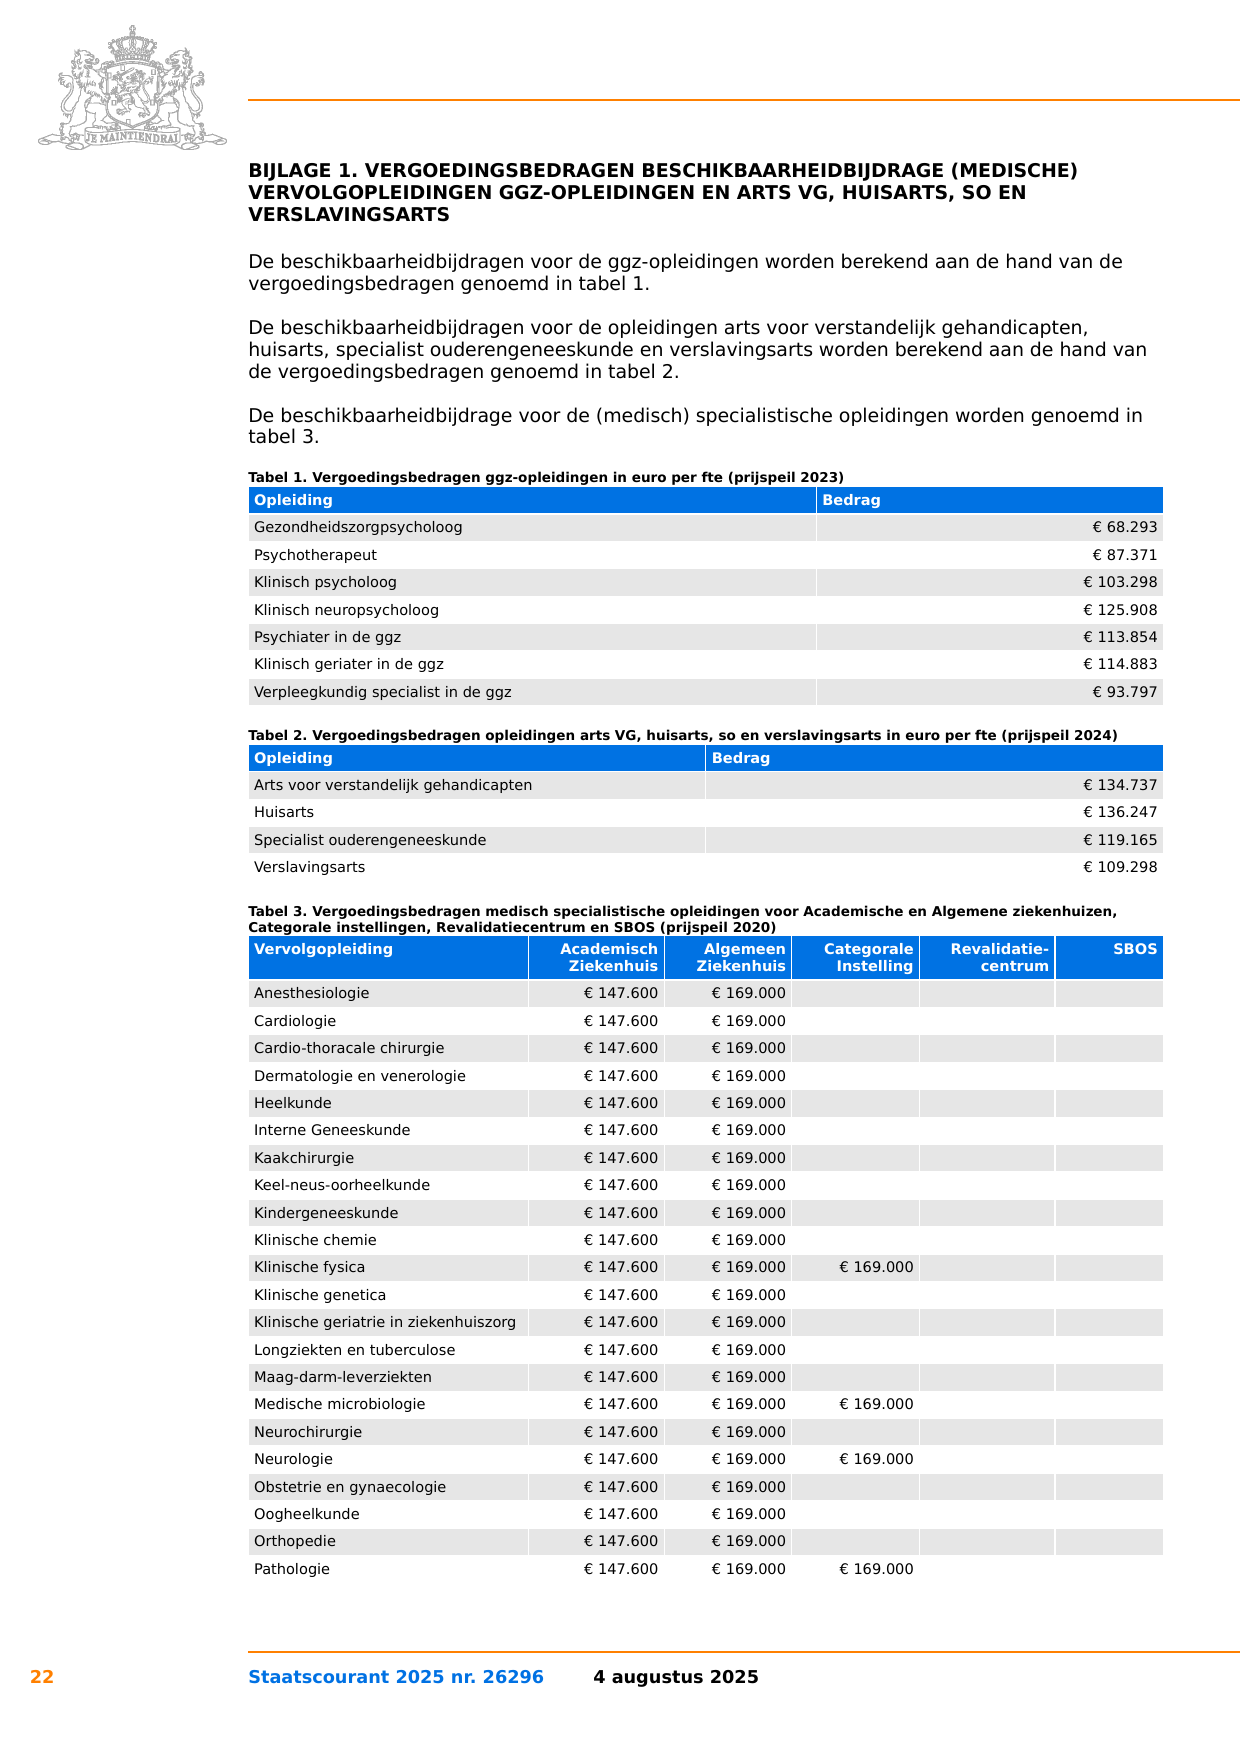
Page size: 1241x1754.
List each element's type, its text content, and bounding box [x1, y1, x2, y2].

table_cell [1056, 1529, 1163, 1555]
table_cell Kaakchirurgie [249, 1145, 528, 1171]
table_cell [1056, 1446, 1163, 1473]
table_cell € 147.600 [529, 1337, 664, 1363]
table_cell [920, 1090, 1054, 1117]
table_cell € 147.600 [529, 1501, 664, 1527]
table_header Tabel 2. Vergoedingsbedragen opleidingen arts VG, huisarts, so en verslavingsarts in euro per fte (prijspeil 2024) [248, 728, 1163, 744]
table_cell € 125.908 [817, 597, 1163, 623]
table_cell € 147.600 [529, 1364, 664, 1391]
table_cell € 147.600 [529, 1419, 664, 1445]
table_cell SBOS [1056, 936, 1163, 979]
table_cell € 68.293 [817, 515, 1163, 541]
table_cell € 93.797 [817, 679, 1163, 705]
table_cell [792, 1008, 919, 1034]
table_cell [792, 1337, 919, 1363]
table_cell [1056, 1337, 1163, 1363]
table_cell Vervolgopleiding [249, 936, 528, 979]
table_cell Klinisch geriater in de ggz [249, 651, 816, 678]
table_cell Revalidatie-centrum [920, 936, 1054, 979]
table_cell € 169.000 [665, 1035, 791, 1062]
table_cell [920, 1063, 1054, 1089]
table_cell € 134.737 [706, 772, 1163, 799]
table_cell Psychotherapeut [249, 542, 816, 568]
table_cell € 147.600 [529, 1200, 664, 1226]
table_cell [1056, 1392, 1163, 1418]
table_cell € 169.000 [665, 1392, 791, 1418]
table_cell Maag-darm-leverziekten [249, 1364, 528, 1391]
table_cell € 169.000 [665, 981, 791, 1007]
table_cell Verpleegkundig specialist in de ggz [249, 679, 816, 705]
table_cell [920, 1309, 1054, 1336]
table_cell Algemeen Ziekenhuis [665, 936, 791, 979]
table_cell [792, 1309, 919, 1336]
table_cell € 87.371 [817, 542, 1163, 568]
table_cell [920, 1008, 1054, 1034]
table_cell Categorale Instelling [792, 936, 919, 979]
table_cell € 147.600 [529, 1392, 664, 1418]
picture [38, 25, 227, 150]
table_cell € 169.000 [665, 1446, 791, 1473]
table_cell Interne Geneeskunde [249, 1118, 528, 1144]
table_cell Klinische chemie [249, 1227, 528, 1253]
table_cell € 169.000 [665, 1474, 791, 1500]
table_header Tabel 3. Vergoedingsbedragen medisch specialistische opleidingen voor Academische en Algemene ziekenhuizen, Categorale instellingen, Revalidatiecentrum en SBOS (prijspeil 2020) [248, 904, 1163, 935]
table_cell [920, 1337, 1054, 1363]
table_cell € 147.600 [529, 1063, 664, 1089]
table_cell [792, 1118, 919, 1144]
table_cell Oogheelkunde [249, 1501, 528, 1527]
table_cell Pathologie [249, 1556, 528, 1582]
table_cell € 147.600 [529, 1145, 664, 1171]
table_cell [920, 1392, 1054, 1418]
table_cell [920, 1118, 1054, 1144]
table_cell [920, 1227, 1054, 1253]
table_cell [1056, 1200, 1163, 1226]
table_cell € 147.600 [529, 981, 664, 1007]
table_cell [1056, 1063, 1163, 1089]
table_cell € 169.000 [665, 1282, 791, 1308]
table_cell [792, 1090, 919, 1117]
table_cell Academisch Ziekenhuis [529, 936, 664, 979]
table_cell € 169.000 [665, 1118, 791, 1144]
table_cell [792, 1200, 919, 1226]
table_cell € 109.298 [706, 855, 1163, 881]
table_cell [1056, 1255, 1163, 1281]
table_cell Arts voor verstandelijk gehandicapten [249, 772, 705, 799]
table_cell [920, 1035, 1054, 1062]
table_cell € 169.000 [665, 1556, 791, 1582]
table_cell Cardiologie [249, 1008, 528, 1034]
table_cell [1056, 1227, 1163, 1253]
table_cell € 169.000 [665, 1200, 791, 1226]
table_cell € 147.600 [529, 1282, 664, 1308]
table_cell € 169.000 [665, 1227, 791, 1253]
table_cell [920, 1200, 1054, 1226]
table_cell € 169.000 [665, 1063, 791, 1089]
table_cell [920, 1419, 1054, 1445]
table_cell Orthopedie [249, 1529, 528, 1555]
table_cell € 169.000 [665, 1364, 791, 1391]
table_cell Anesthesiologie [249, 981, 528, 1007]
table_cell € 147.600 [529, 1008, 664, 1034]
table_cell Psychiater in de ggz [249, 624, 816, 650]
table_cell [792, 1282, 919, 1308]
table_cell € 119.165 [706, 827, 1163, 853]
table_cell Verslavingsarts [249, 855, 705, 881]
table_cell Huisarts [249, 800, 705, 826]
text De beschikbaarheidbijdragen voor de ggz-opleidingen worden berekend aan de hand van de vergoedingsbedragen genoemd in tabel 1. [248, 251, 1163, 295]
table_cell [1056, 1309, 1163, 1336]
table_cell [1056, 1364, 1163, 1391]
table_cell € 147.600 [529, 1309, 664, 1336]
table_cell Klinisch psycholoog [249, 569, 816, 596]
table_cell € 147.600 [529, 1556, 664, 1582]
table_cell Klinisch neuropsycholoog [249, 597, 816, 623]
table_cell [792, 1501, 919, 1527]
table_cell € 169.000 [792, 1556, 919, 1582]
table_cell [1056, 1282, 1163, 1308]
table_cell € 169.000 [665, 1501, 791, 1527]
table_cell [1056, 1501, 1163, 1527]
table_cell [920, 1501, 1054, 1527]
table_cell Medische microbiologie [249, 1392, 528, 1418]
table_cell Specialist ouderengeneeskunde [249, 827, 705, 853]
table_cell [1056, 1118, 1163, 1144]
table_cell € 147.600 [529, 1118, 664, 1144]
table_cell [1056, 1173, 1163, 1199]
table_cell € 147.600 [529, 1446, 664, 1473]
table_cell € 147.600 [529, 1255, 664, 1281]
table_cell € 169.000 [665, 1090, 791, 1117]
table_cell € 147.600 [529, 1474, 664, 1500]
text De beschikbaarheidbijdrage voor de (medisch) specialistische opleidingen worden genoemd in tabel 3. [248, 404, 1163, 448]
table_cell Cardio-thoracale chirurgie [249, 1035, 528, 1062]
table_cell € 169.000 [665, 1309, 791, 1336]
table_cell € 147.600 [529, 1529, 664, 1555]
table_cell [920, 1446, 1054, 1473]
table_cell Klinische geriatrie in ziekenhuiszorg [249, 1309, 528, 1336]
table_cell [1056, 1035, 1163, 1062]
table_cell € 169.000 [792, 1446, 919, 1473]
table_cell [920, 1474, 1054, 1500]
table_cell [1056, 1556, 1163, 1582]
table_cell Obstetrie en gynaecologie [249, 1474, 528, 1500]
table_cell [920, 1529, 1054, 1555]
table_cell [920, 1282, 1054, 1308]
table_cell € 147.600 [529, 1173, 664, 1199]
table_cell Neurochirurgie [249, 1419, 528, 1445]
table_cell € 147.600 [529, 1090, 664, 1117]
table_cell € 169.000 [792, 1392, 919, 1418]
table_cell [1056, 1474, 1163, 1500]
table_cell € 114.883 [817, 651, 1163, 678]
table_cell [920, 1173, 1054, 1199]
table_cell Opleiding [249, 745, 705, 771]
table_cell [792, 1173, 919, 1199]
table_cell [792, 1145, 919, 1171]
table_cell € 169.000 [665, 1419, 791, 1445]
table_cell € 169.000 [665, 1337, 791, 1363]
table_cell € 169.000 [665, 1529, 791, 1555]
table_cell € 169.000 [665, 1173, 791, 1199]
table_cell Longziekten en tuberculose [249, 1337, 528, 1363]
subtitle BIJLAGE 1. VERGOEDINGSBEDRAGEN BESCHIKBAARHEIDBIJDRAGE (MEDISCHE) VERVOLGOPLEIDINGEN GGZ-OPLEIDINGEN EN ARTS VG, HUISARTS, SO EN VERSLAVINGSARTS [248, 160, 1163, 226]
table_cell [1056, 1145, 1163, 1171]
table_cell € 147.600 [529, 1227, 664, 1253]
table_cell [792, 1063, 919, 1089]
table_cell [920, 981, 1054, 1007]
table_cell [792, 1419, 919, 1445]
table_cell € 147.600 [529, 1035, 664, 1062]
table_cell € 136.247 [706, 800, 1163, 826]
table_cell € 169.000 [665, 1255, 791, 1281]
table_cell € 169.000 [792, 1255, 919, 1281]
table_cell € 103.298 [817, 569, 1163, 596]
table_cell Opleiding [249, 487, 816, 513]
table_cell [920, 1556, 1054, 1582]
text De beschikbaarheidbijdragen voor de opleidingen arts voor verstandelijk gehandicapten, huisarts, specialist ouderengeneeskunde en verslavingsarts worden berekend aan de hand van de vergoedingsbedragen genoemd in tabel 2. [248, 317, 1163, 383]
table_cell € 113.854 [817, 624, 1163, 650]
table_cell [920, 1364, 1054, 1391]
table_cell € 169.000 [665, 1008, 791, 1034]
table_cell Klinische fysica [249, 1255, 528, 1281]
table_cell Bedrag [706, 745, 1163, 771]
table_cell [920, 1255, 1054, 1281]
table_cell Klinische genetica [249, 1282, 528, 1308]
table_cell [792, 1227, 919, 1253]
table_cell [1056, 1090, 1163, 1117]
table_cell [1056, 1419, 1163, 1445]
table_cell Dermatologie en venerologie [249, 1063, 528, 1089]
table_cell Heelkunde [249, 1090, 528, 1117]
table_cell [792, 1364, 919, 1391]
table_cell [792, 1474, 919, 1500]
table_cell [792, 1529, 919, 1555]
table_cell Kindergeneeskunde [249, 1200, 528, 1226]
table_cell [1056, 1008, 1163, 1034]
table_header Tabel 1. Vergoedingsbedragen ggz-opleidingen in euro per fte (prijspeil 2023) [248, 470, 1163, 486]
table_cell [792, 981, 919, 1007]
table_cell Keel-neus-oorheelkunde [249, 1173, 528, 1199]
table_cell [1056, 981, 1163, 1007]
table_cell Gezondheidszorgpsycholoog [249, 515, 816, 541]
table_cell € 169.000 [665, 1145, 791, 1171]
table_cell Bedrag [817, 487, 1163, 513]
table_cell Neurologie [249, 1446, 528, 1473]
table_cell [792, 1035, 919, 1062]
table_cell [920, 1145, 1054, 1171]
